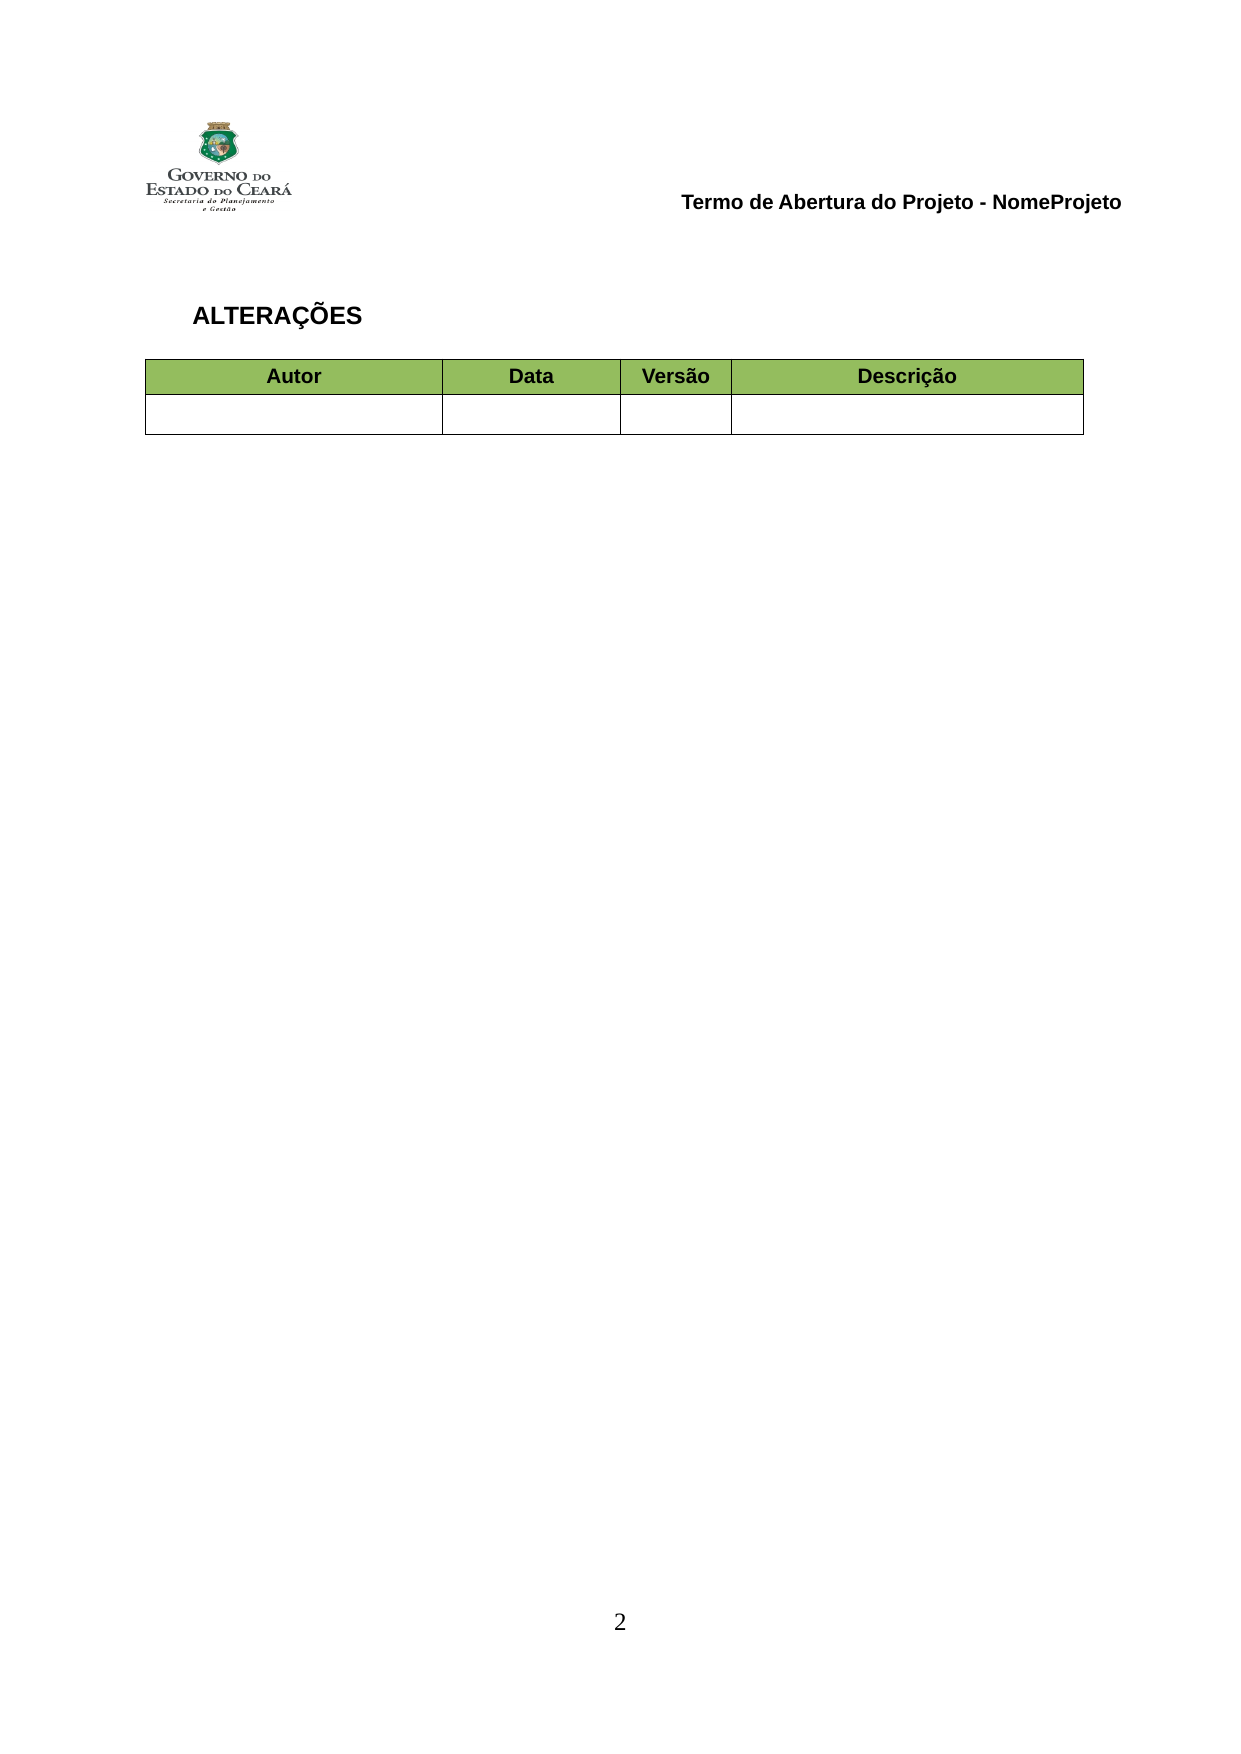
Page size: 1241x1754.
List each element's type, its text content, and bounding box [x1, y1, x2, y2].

table_header Descrição [732, 360, 1083, 394]
table_header Data [443, 360, 620, 394]
text ALTERAÇÕES [118, 301, 1122, 330]
picture [145, 122, 292, 211]
table_cell [732, 395, 1083, 434]
table_cell [443, 395, 620, 434]
table_header Versão [621, 360, 731, 394]
table_cell [621, 395, 731, 434]
table_cell [146, 395, 442, 434]
table_header Autor [146, 360, 442, 394]
